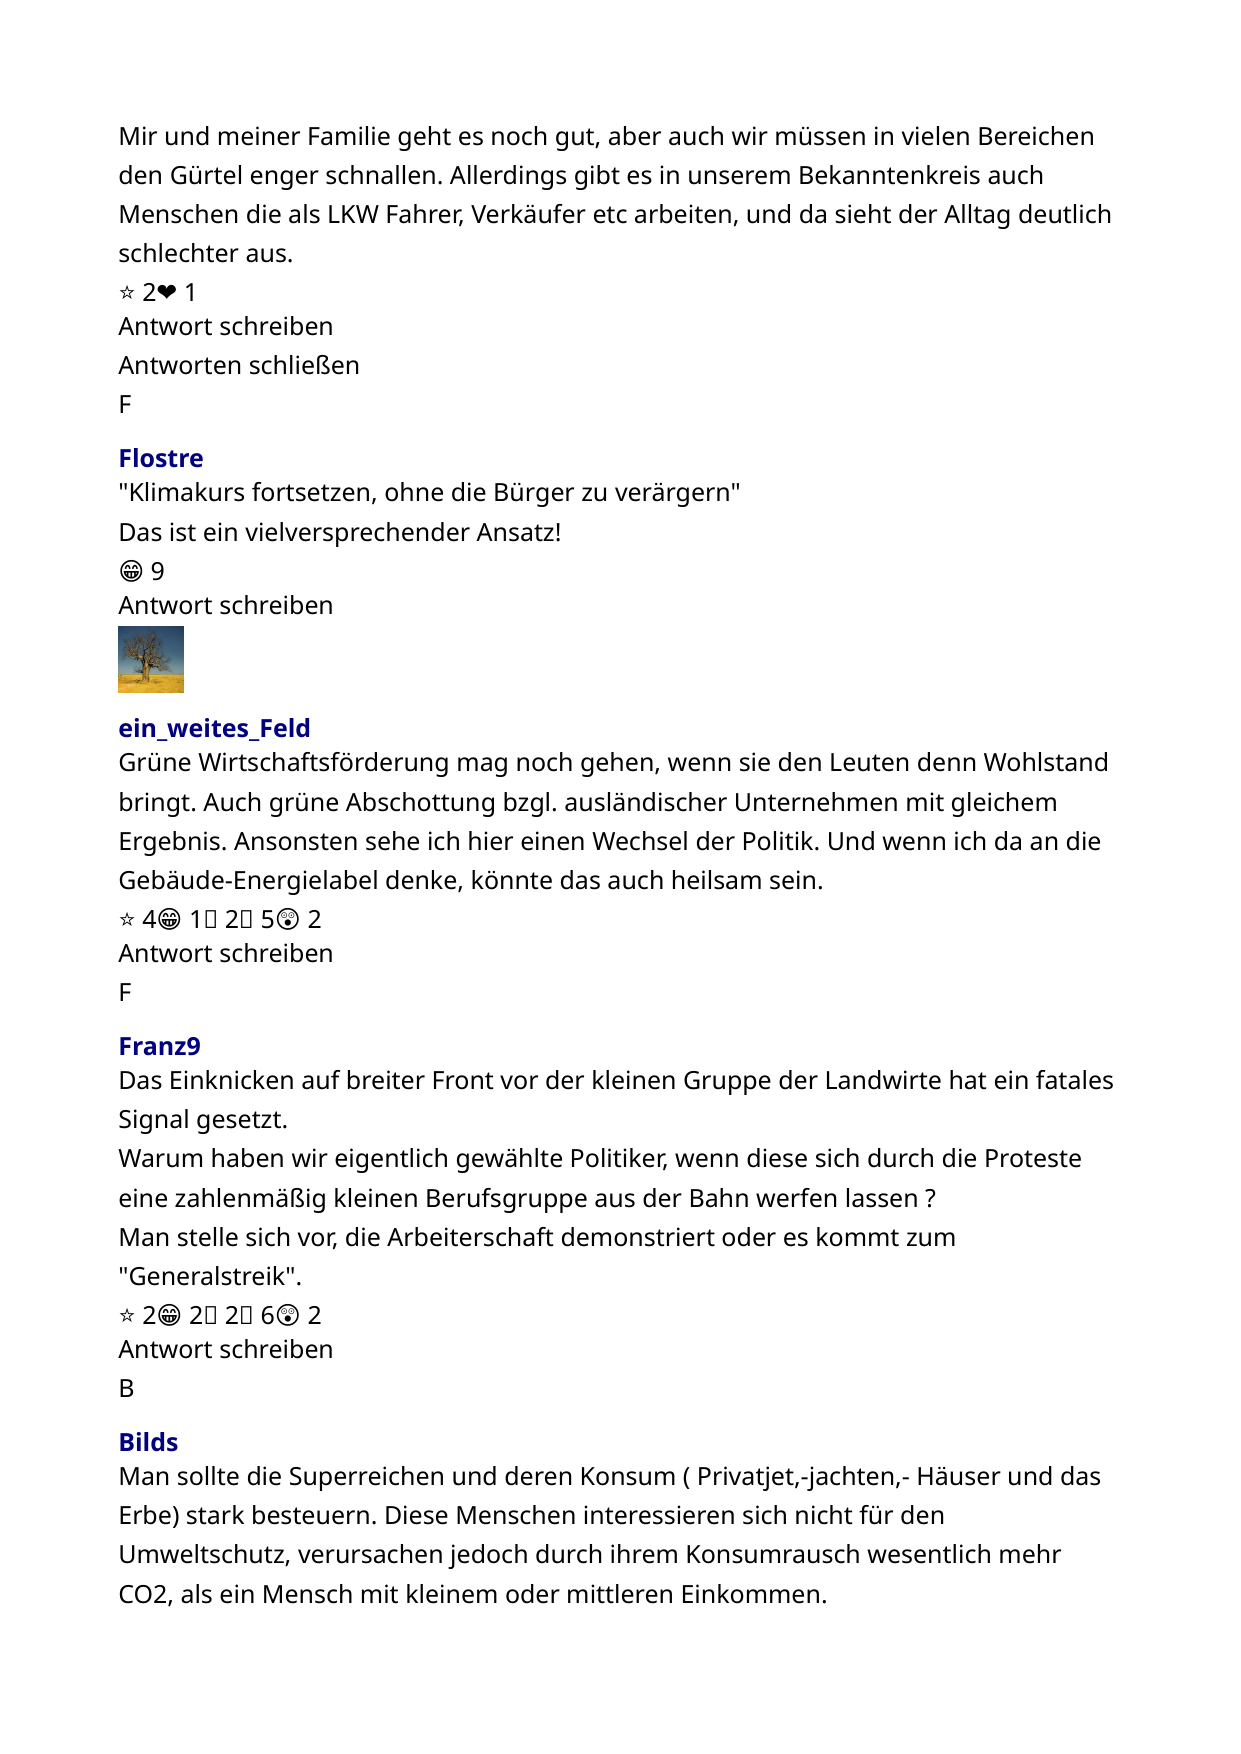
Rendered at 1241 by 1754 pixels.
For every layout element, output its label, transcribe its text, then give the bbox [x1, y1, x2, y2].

text ⭐️ 4😁 1🙁 2🤨 5😲 2 [118, 902, 1122, 936]
picture [118, 626, 184, 693]
subtitle Franz9 [118, 1029, 1122, 1063]
text F [118, 975, 1122, 1009]
text Man stelle sich vor, die Arbeiterschaft demonstriert oder es kommt zum "Generalstreik". [118, 1219, 1122, 1293]
subtitle ein_weites_Feld [118, 711, 1122, 745]
text Antwort schreiben [118, 936, 1122, 970]
text Mir und meiner Familie geht es noch gut, aber auch wir müssen in vielen Bereichen den Gürtel enger schnallen. Allerdings gibt es in unserem Bekanntenkreis auch Menschen die als LKW Fahrer, Verkäufer etc arbeiten, und da sieht der Alltag deutlich schlechter aus. [118, 118, 1122, 270]
text Grüne Wirtschaftsförderung mag noch gehen, wenn sie den Leuten denn Wohlstand bringt. Auch grüne Abschottung bzgl. ausländischer Unternehmen mit gleichem Ergebnis. Ansonsten sehe ich hier einen Wechsel der Politik. Und wenn ich da an die Gebäude-Energielabel denke, könnte das auch heilsam sein. [118, 745, 1122, 897]
text Antwort schreiben [118, 1332, 1122, 1366]
text Antwort schreiben [118, 309, 1122, 343]
text F [118, 387, 1122, 421]
text ⭐️ 2❤️ 1 [118, 275, 1122, 309]
text Warum haben wir eigentlich gewählte Politiker, wenn diese sich durch die Proteste eine zahlenmäßig kleinen Berufsgruppe aus der Bahn werfen lassen ? [118, 1141, 1122, 1214]
text Das ist ein vielversprechender Ansatz! [118, 514, 1122, 548]
text Man sollte die Superreichen und deren Konsum ( Privatjet,-jachten,- Häuser und das Erbe) stark besteuern. Diese Menschen interessieren sich nicht für den Umweltschutz, verursachen jedoch durch ihrem Konsumrausch wesentlich mehr CO2, als ein Mensch mit kleinem oder mittleren Einkommen. [118, 1459, 1122, 1610]
subtitle Flostre [118, 441, 1122, 475]
text Das Einknicken auf breiter Front vor der kleinen Gruppe der Landwirte hat ein fatales Signal gesetzt. [118, 1063, 1122, 1136]
text ⭐️ 2😁 2🙁 2🤨 6😲 2 [118, 1298, 1122, 1332]
text Antworten schließen [118, 348, 1122, 382]
text 😁 9 [118, 553, 1122, 587]
text Antwort schreiben [118, 587, 1122, 621]
text B [118, 1371, 1122, 1405]
subtitle Bilds [118, 1425, 1122, 1459]
text "Klimakurs fortsetzen, ohne die Bürger zu verärgern" [118, 475, 1122, 509]
